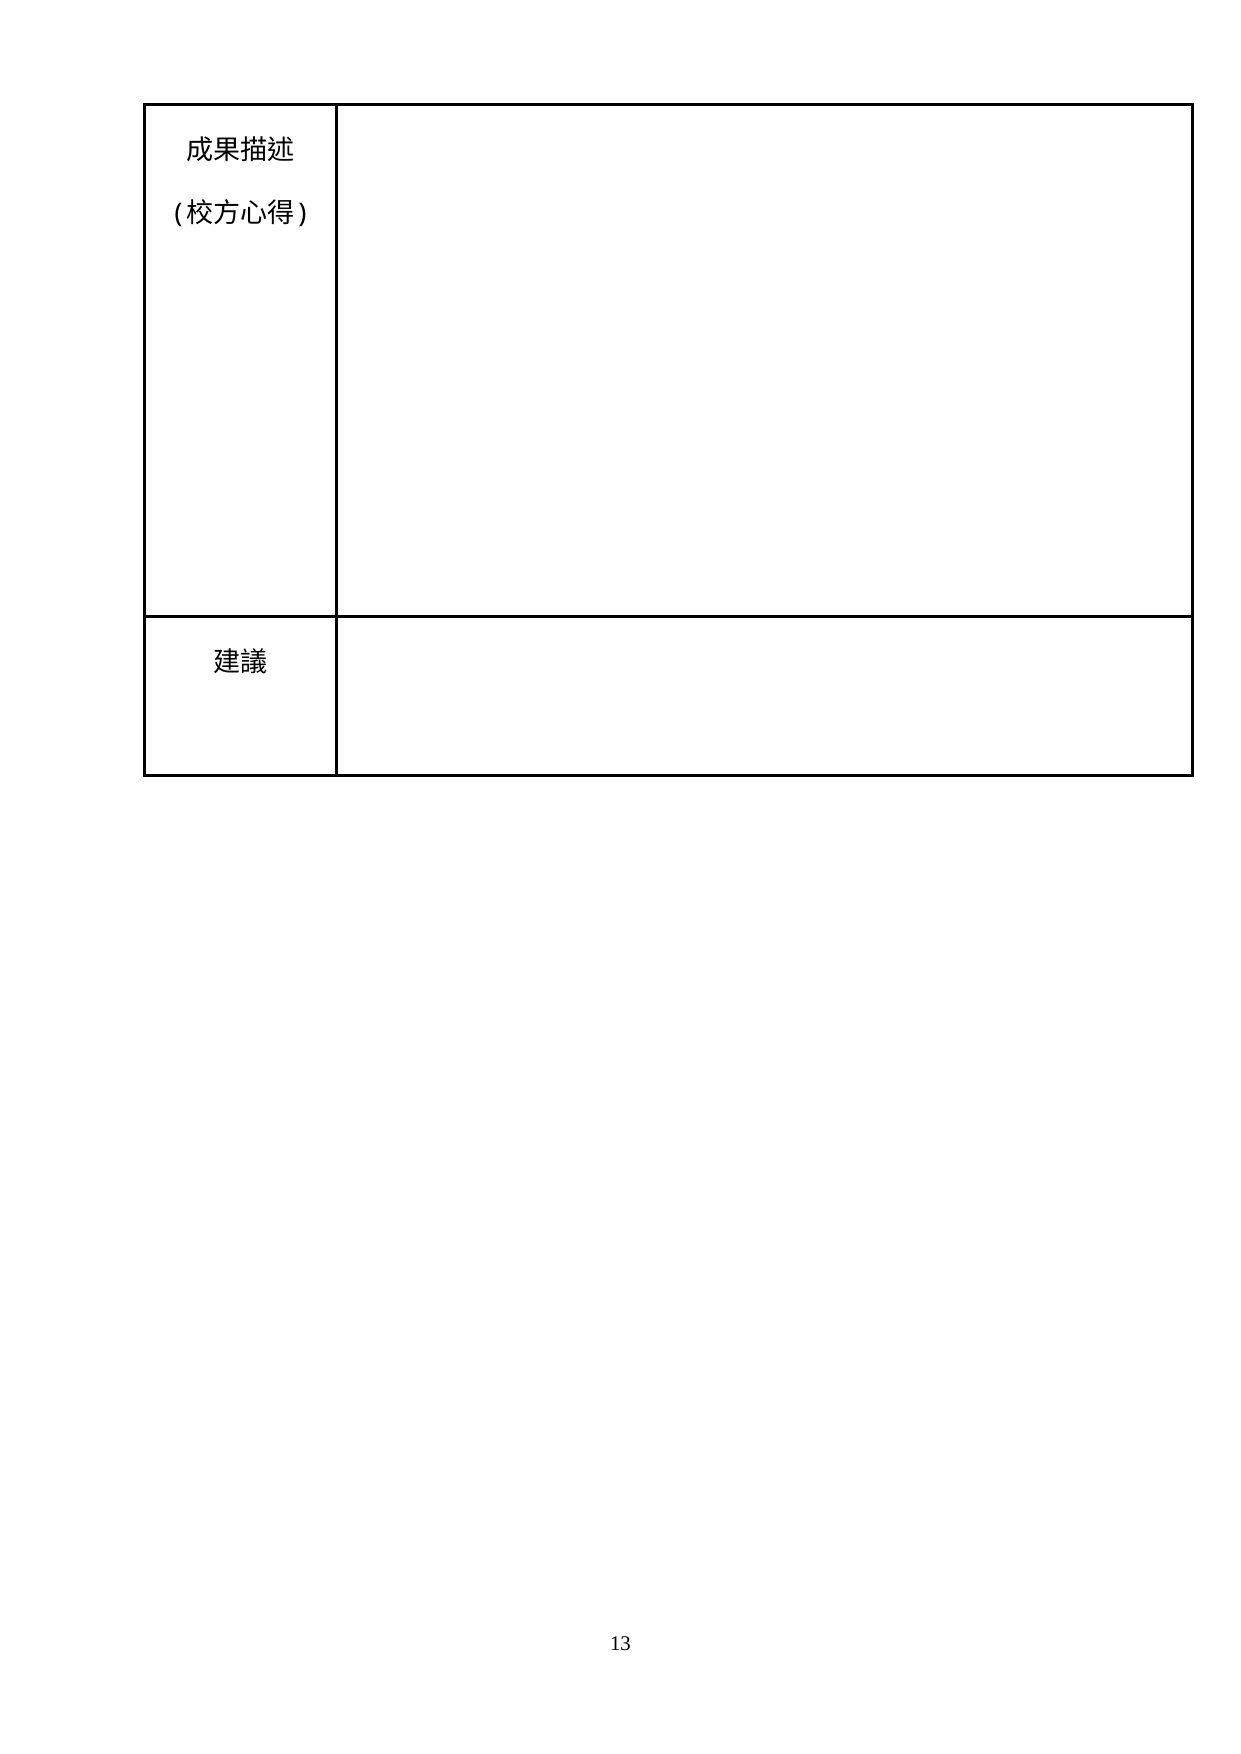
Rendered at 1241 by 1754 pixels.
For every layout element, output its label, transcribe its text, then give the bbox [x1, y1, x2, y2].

table_cell [338, 106, 1191, 615]
table_cell 建議 [146, 618, 335, 774]
table_cell [338, 618, 1191, 774]
table_cell 成果描述 (校方心得) [146, 106, 335, 615]
